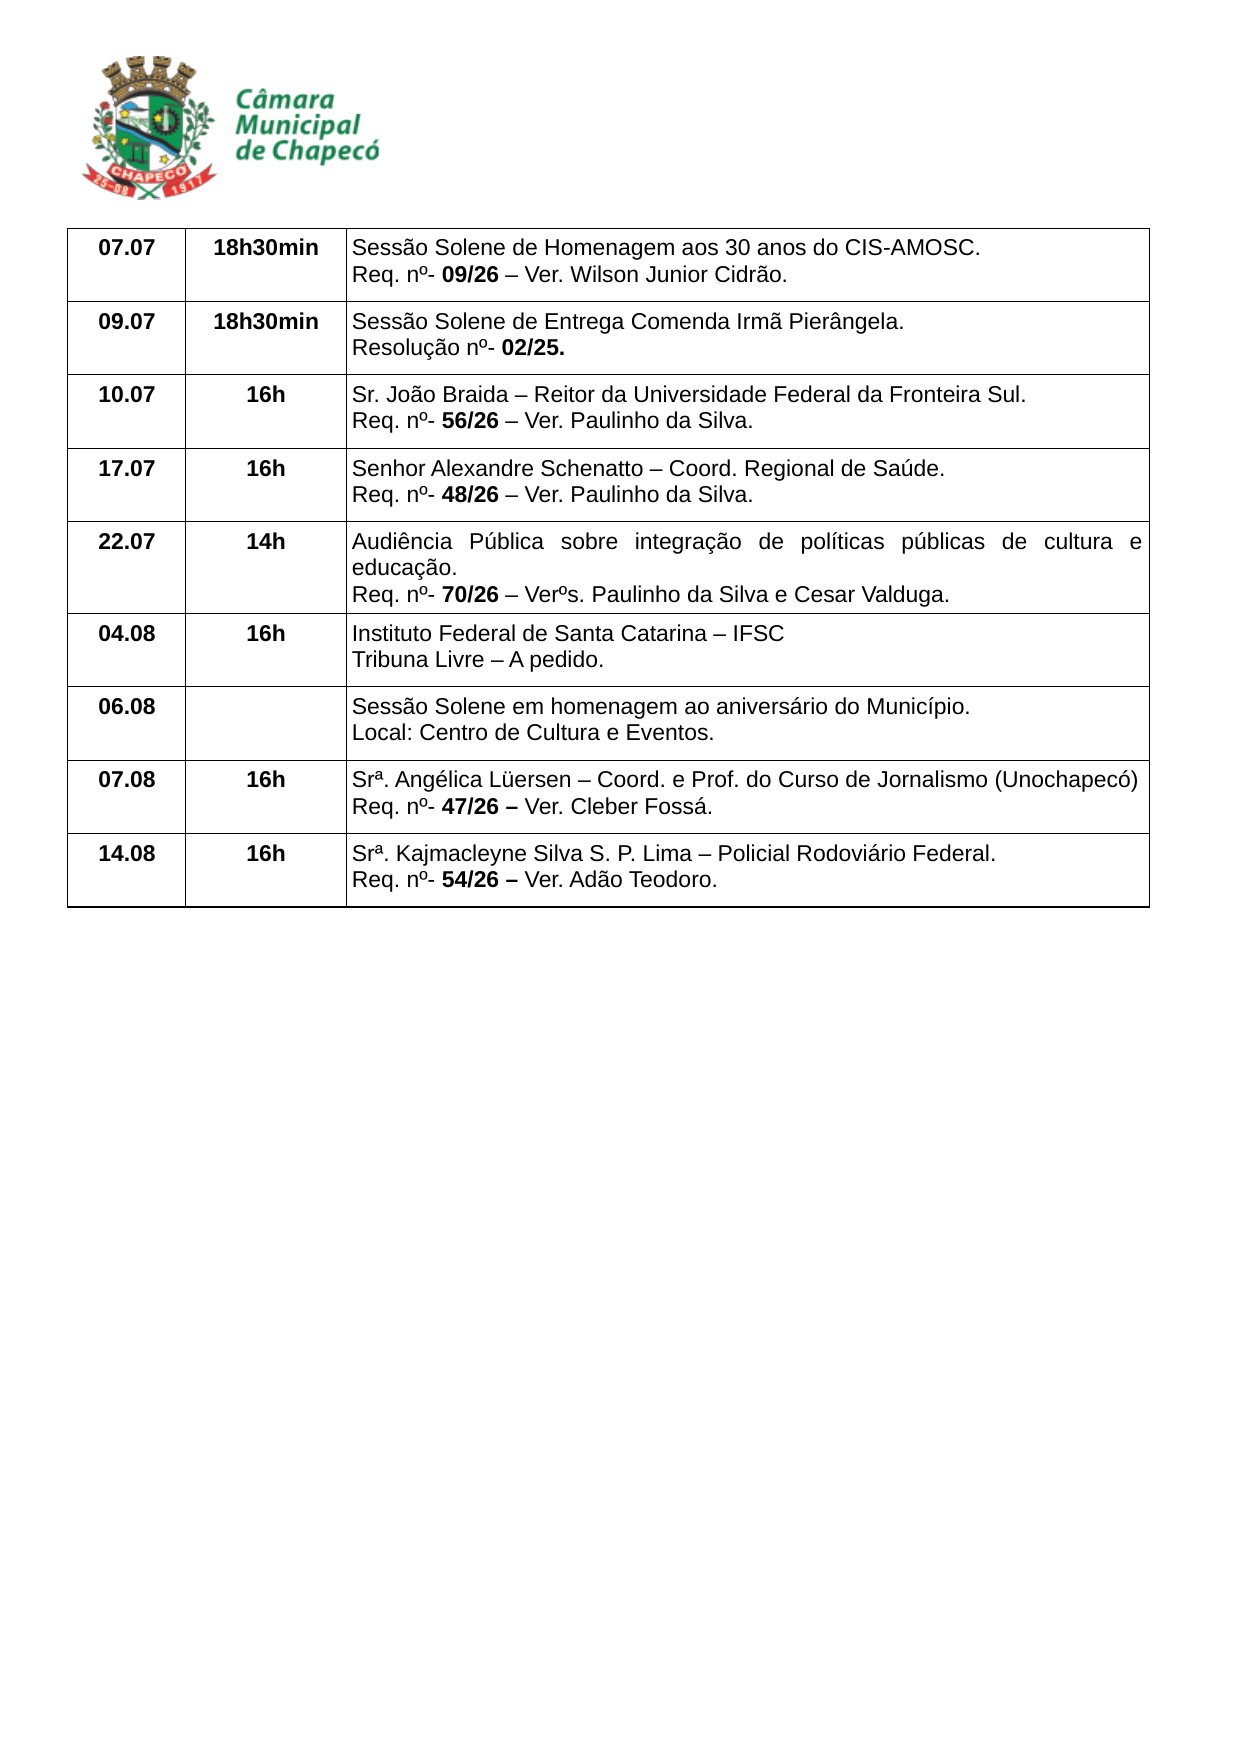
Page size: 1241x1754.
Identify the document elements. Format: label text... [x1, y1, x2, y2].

table_cell 18h30min [186, 302, 346, 374]
table_cell Sessão Solene de Homenagem aos 30 anos do CIS-AMOSC. Req. nº- 09/26 – Ver. Wilson Junior Cidrão. [347, 229, 1149, 301]
table_cell 16h [186, 375, 346, 448]
table_cell [186, 687, 346, 759]
picture [81, 56, 379, 200]
table_cell 22.07 [68, 522, 185, 613]
table_cell 07.07 [68, 229, 185, 301]
table_cell 14.08 [68, 834, 185, 906]
table_cell 07.08 [68, 761, 185, 833]
table_cell Senhor Alexandre Schenatto – Coord. Regional de Saúde. Req. nº- 48/26 – Ver. Paulinho da Silva. [347, 449, 1149, 521]
table_cell 14h [186, 522, 346, 613]
table_cell Srª. Kajmacleyne Silva S. P. Lima – Policial Rodoviário Federal. Req. nº- 54/26 – Ver. Adão Teodoro. [347, 834, 1149, 906]
table_cell Instituto Federal de Santa Catarina – IFSC Tribuna Livre – A pedido. [347, 614, 1149, 686]
table_cell Sessão Solene de Entrega Comenda Irmã Pierângela. Resolução nº- 02/25. [347, 302, 1149, 374]
table_cell 18h30min [186, 229, 346, 301]
table_cell 17.07 [68, 449, 185, 521]
table_cell Sr. João Braida – Reitor da Universidade Federal da Fronteira Sul. Req. nº- 56/26 – Ver. Paulinho da Silva. [347, 375, 1149, 448]
table_cell 16h [186, 449, 346, 521]
table_cell Audiência Pública sobre integração de políticas públicas de cultura e educação. Req. nº- 70/26 – Verºs. Paulinho da Silva e Cesar Valduga. [347, 522, 1149, 613]
table_cell 16h [186, 761, 346, 833]
table_cell 09.07 [68, 302, 185, 374]
table_cell 06.08 [68, 687, 185, 759]
table_cell 04.08 [68, 614, 185, 686]
table_cell 16h [186, 834, 346, 906]
table_cell Sessão Solene em homenagem ao aniversário do Município. Local: Centro de Cultura e Eventos. [347, 687, 1149, 759]
table_cell 16h [186, 614, 346, 686]
table_cell 10.07 [68, 375, 185, 448]
table_cell Srª. Angélica Lüersen – Coord. e Prof. do Curso de Jornalismo (Unochapecó) Req. nº- 47/26 – Ver. Cleber Fossá. [347, 761, 1149, 833]
